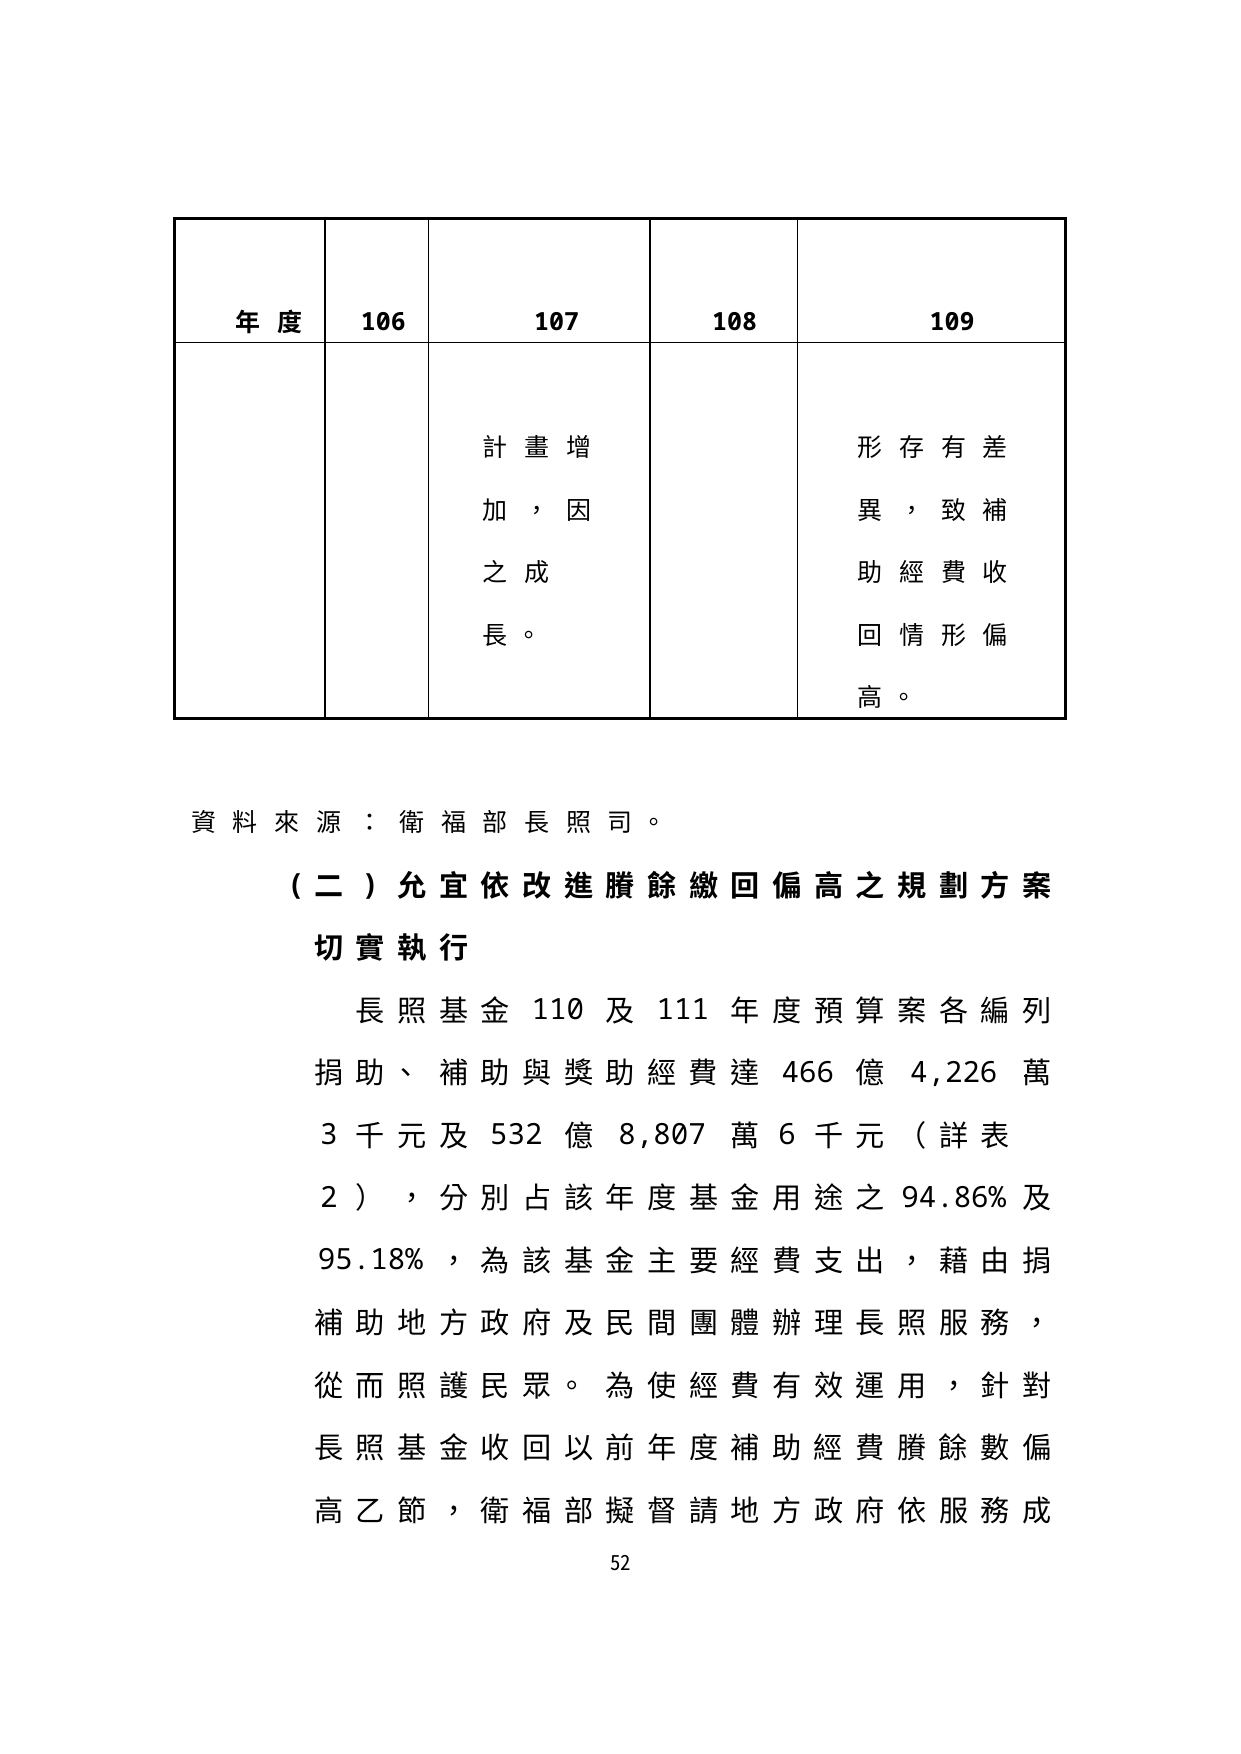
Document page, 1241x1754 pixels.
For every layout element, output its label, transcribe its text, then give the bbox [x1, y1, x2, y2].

table_cell 計畫增加，因之成長。 [429, 343, 649, 717]
table_cell [176, 343, 324, 717]
table_header 107 [429, 220, 649, 342]
table_cell 形存有差異，致補助經費收回情形偏高。 [798, 343, 1064, 717]
text 長照基金110及111年度預算案各編列捐助、補助與獎助經費達466億4,226萬3千元及532億8,807萬6千元（詳表2），分別占該年度基金用途之94.86%及95.18%，為該基金主要經費支出，藉由捐補助地方政府及民間團體辦理長照服務，從而照護民眾。為使經費有效運用，針對長照基金收回以前年度補助經費賸餘數偏高乙節，衛福部擬督請地方政府依服務成 [271, 967, 1058, 1529]
table_header 106 [326, 220, 428, 342]
table_cell [326, 343, 428, 717]
text 資料來源：衛福部長照司。 [183, 779, 1058, 842]
table_header 109 [798, 220, 1064, 342]
table_cell [651, 343, 797, 717]
table_header 108 [651, 220, 797, 342]
table_header 年度 [176, 220, 324, 342]
text (二)允宜依改進賸餘繳回偏高之規劃方案切實執行 [242, 842, 1058, 967]
